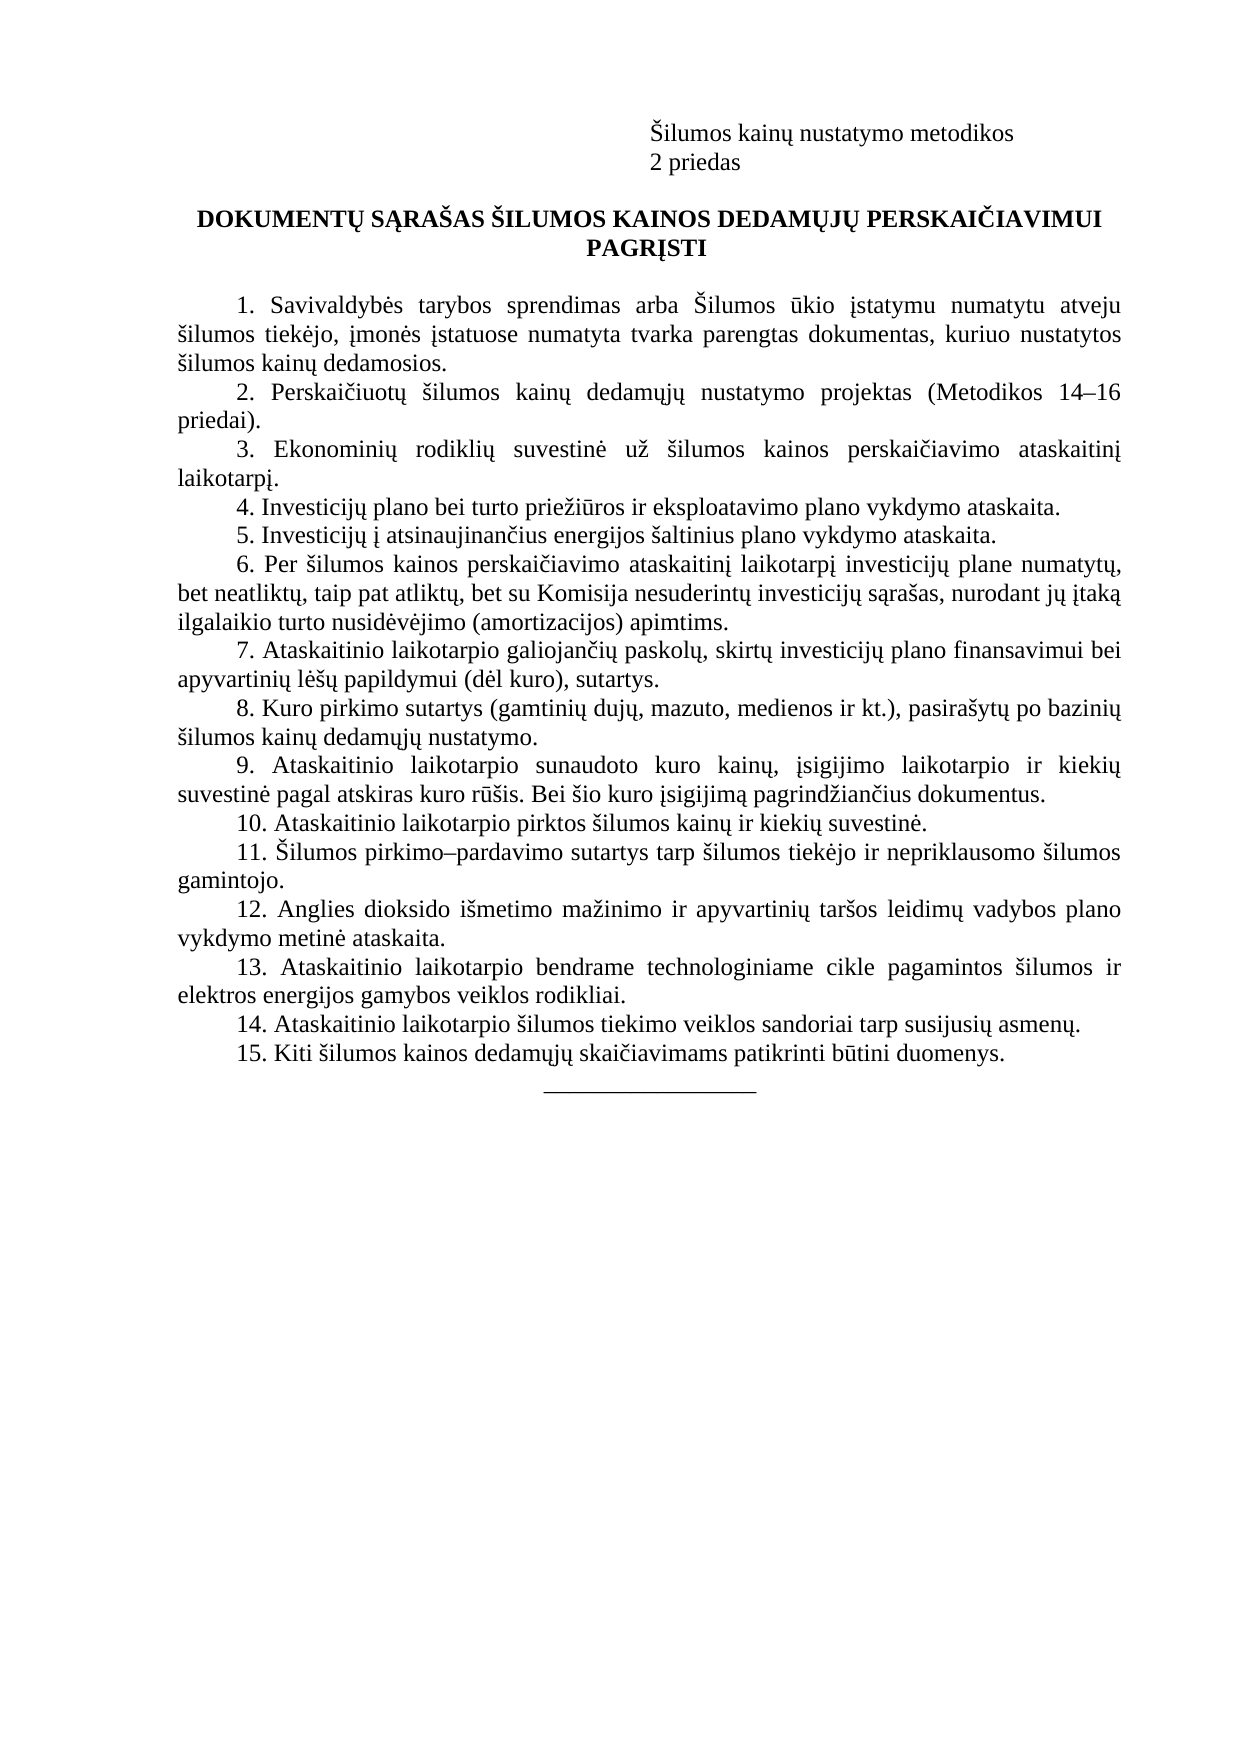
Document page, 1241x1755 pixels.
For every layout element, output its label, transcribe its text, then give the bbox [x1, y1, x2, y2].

text 15. Kiti šilumos kainos dedamųjų skaičiavimams patikrinti būtini duomenys. [177, 1038, 1122, 1067]
text DOKUMENTŲ SĄRAŠAS ŠILUMOS KAINOS DEDAMŲJŲ PERSKAIČIAVIMUI PAGRĮSTI [177, 204, 1122, 262]
text 2. Perskaičiuotų šilumos kainų dedamųjų nustatymo projektas (Metodikos 14–16 priedai). [177, 377, 1122, 434]
text 11. Šilumos pirkimo–pardavimo sutartys tarp šilumos tiekėjo ir nepriklausomo šilumos gamintojo. [177, 837, 1122, 894]
text 1. Savivaldybės tarybos sprendimas arba Šilumos ūkio įstatymu numatytu atveju šilumos tiekėjo, įmonės įstatuose numatyta tvarka parengtas dokumentas, kuriuo nustatytos šilumos kainų dedamosios. [177, 291, 1122, 377]
text 14. Ataskaitinio laikotarpio šilumos tiekimo veiklos sandoriai tarp susijusių asmenų. [177, 1009, 1122, 1038]
text 7. Ataskaitinio laikotarpio galiojančių paskolų, skirtų investicijų plano finansavimui bei apyvartinių lėšų papildymui (dėl kuro), sutartys. [177, 636, 1122, 693]
text 9. Ataskaitinio laikotarpio sunaudoto kuro kainų, įsigijimo laikotarpio ir kiekių suvestinė pagal atskiras kuro rūšis. Bei šio kuro įsigijimą pagrindžiančius dokumentus. [177, 751, 1122, 808]
text 6. Per šilumos kainos perskaičiavimo ataskaitinį laikotarpį investicijų plane numatytų, bet neatliktų, taip pat atliktų, bet su Komisija nesuderintų investicijų sąrašas, nurodant jų įtaką ilgalaikio turto nusidėvėjimo (amortizacijos) apimtims. [177, 549, 1122, 636]
text _________________ [177, 1067, 1122, 1096]
text 10. Ataskaitinio laikotarpio pirktos šilumos kainų ir kiekių suvestinė. [177, 808, 1122, 837]
text 8. Kuro pirkimo sutartys (gamtinių dujų, mazuto, medienos ir kt.), pasirašytų po bazinių šilumos kainų dedamųjų nustatymo. [177, 693, 1122, 751]
text 12. Anglies dioksido išmetimo mažinimo ir apyvartinių taršos leidimų vadybos plano vykdymo metinė ataskaita. [177, 894, 1122, 952]
text Šilumos kainų nustatymo metodikos [649, 118, 1122, 147]
text 4. Investicijų plano bei turto priežiūros ir eksploatavimo plano vykdymo ataskaita. [177, 492, 1122, 521]
text 5. Investicijų į atsinaujinančius energijos šaltinius plano vykdymo ataskaita. [177, 521, 1122, 549]
text 13. Ataskaitinio laikotarpio bendrame technologiniame cikle pagamintos šilumos ir elektros energijos gamybos veiklos rodikliai. [177, 952, 1122, 1009]
text 2 priedas [649, 147, 1122, 176]
text 3. Ekonominių rodiklių suvestinė už šilumos kainos perskaičiavimo ataskaitinį laikotarpį. [177, 434, 1122, 492]
